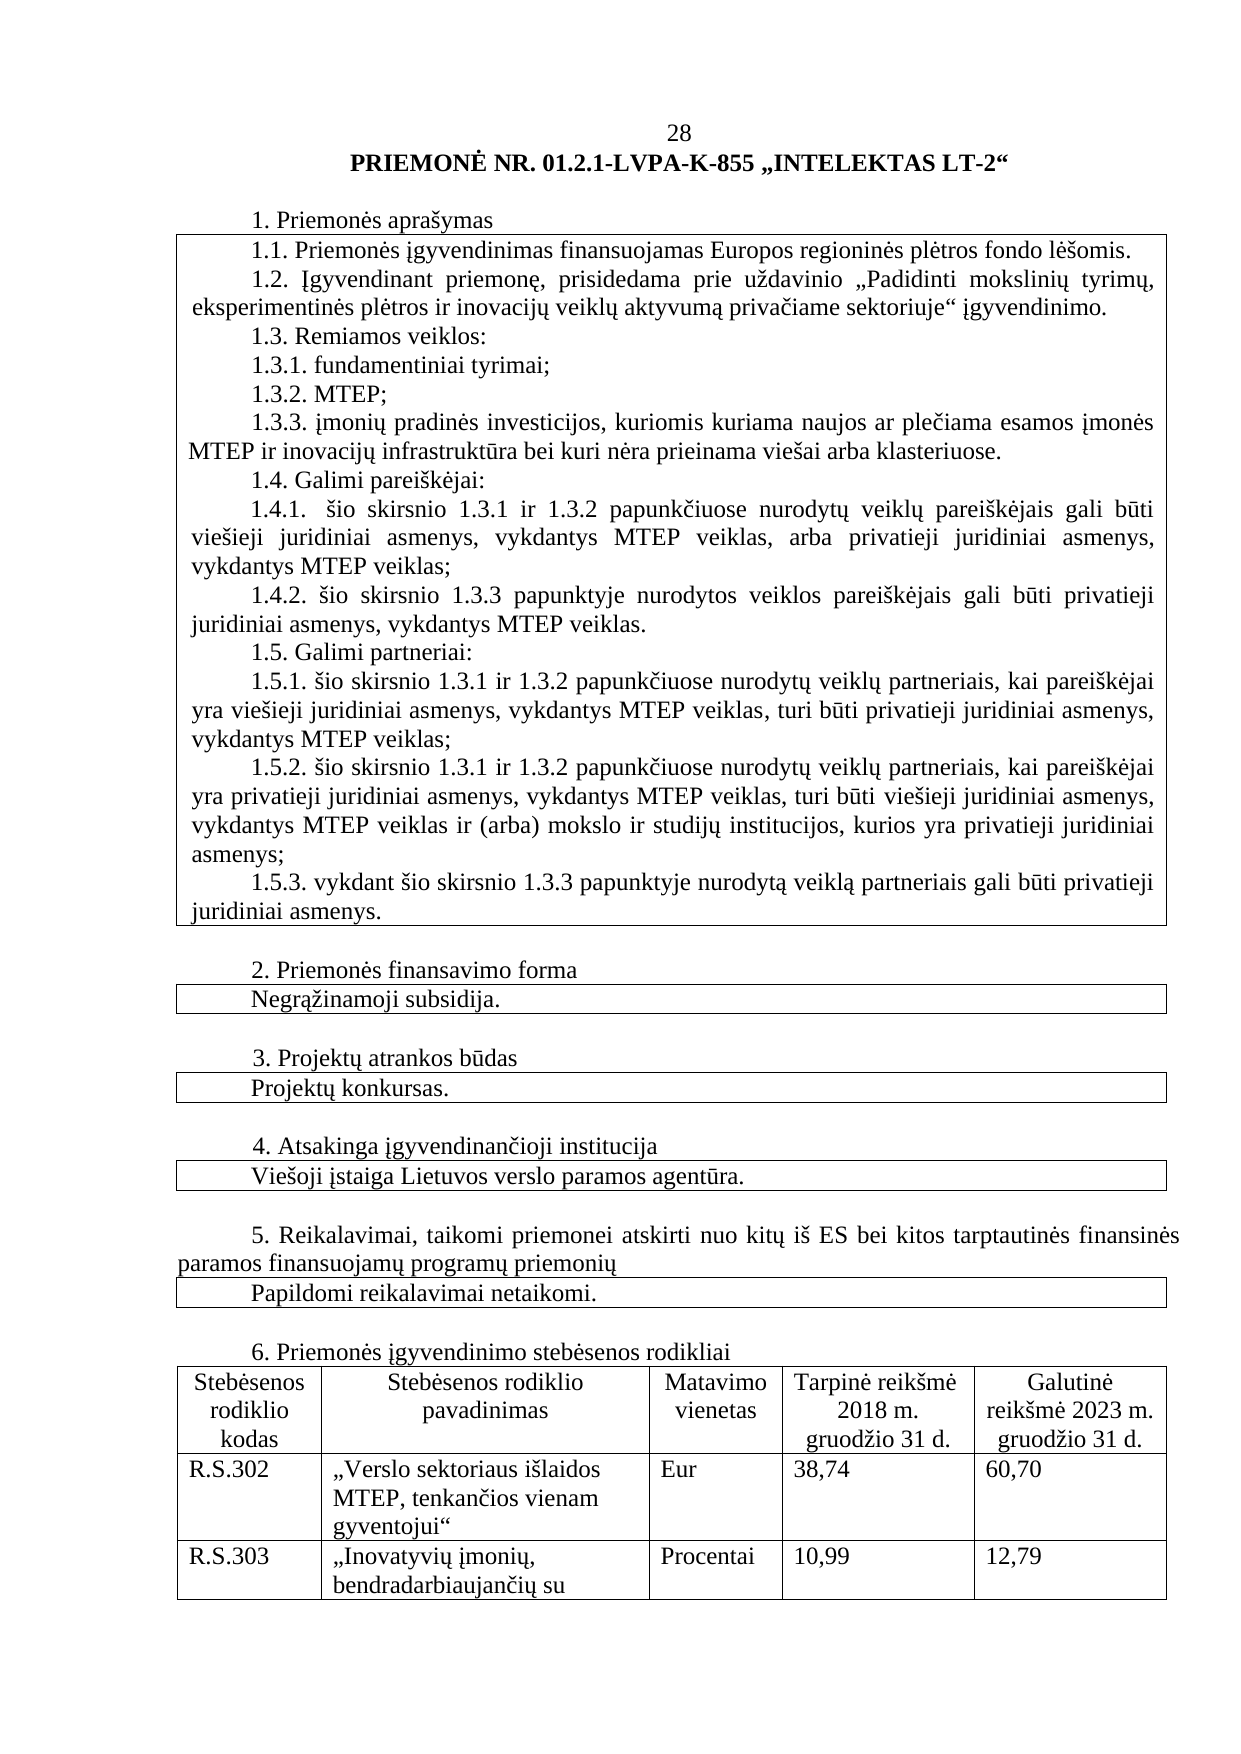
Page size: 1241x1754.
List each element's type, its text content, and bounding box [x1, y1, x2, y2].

table_cell Eur [650, 1454, 782, 1540]
table_cell R.S.302 [178, 1454, 321, 1540]
table_header Tarpinė reikšmė 2018 m. gruodžio 31 d. [783, 1367, 974, 1453]
text 6. Priemonės įgyvendinimo stebėsenos rodikliai [177, 1337, 1181, 1366]
table_header Negrąžinamoji subsidija. [177, 985, 1166, 1013]
table_cell Procentai [650, 1541, 782, 1599]
table_cell 1.4. Galimi pareiškėjai: 1.4.1. šio skirsnio 1.3.1 ir 1.3.2 papunkčiuose nurodytų veiklų pareiškėjais gali būti viešieji juridiniai asmenys, vykdantys MTEP veiklas, arba privatieji juridiniai asmenys, vykdantys MTEP veiklas; 1.4.2. šio skirsnio 1.3.3 papunktyje nurodytos veiklos pareiškėjais gali būti privatieji juridiniai asmenys, vykdantys MTEP veiklas. 1.5. Galimi partneriai: 1.5.1. šio skirsnio 1.3.1 ir 1.3.2 papunkčiuose nurodytų veiklų partneriais, kai pareiškėjai yra viešieji juridiniai asmenys, vykdantys MTEP veiklas, turi būti privatieji juridiniai asmenys, vykdantys MTEP veiklas; 1.5.2. šio skirsnio 1.3.1 ir 1.3.2 papunkčiuose nurodytų veiklų partneriais, kai pareiškėjai yra privatieji juridiniai asmenys, vykdantys MTEP veiklas, turi būti viešieji juridiniai asmenys, vykdantys MTEP veiklas ir (arba) mokslo ir studijų institucijos, kurios yra privatieji juridiniai asmenys; 1.5.3. vykdant šio skirsnio 1.3.3 papunktyje nurodytą veiklą partneriais gali būti privatieji juridiniai asmenys. [177, 465, 1166, 925]
table_cell R.S.303 [178, 1541, 321, 1599]
table_cell 1.3. Remiamos veiklos: 1.3.1. fundamentiniai tyrimai; 1.3.2. MTEP; 1.3.3. įmonių pradinės investicijos, kuriomis kuriama naujos ar plečiama esamos įmonės MTEP ir inovacijų infrastruktūra bei kuri nėra prieinama viešai arba klasteriuose. [177, 321, 1166, 465]
text 1. Priemonės aprašymas [244, 205, 1181, 234]
text 4. Atsakinga įgyvendinančioji institucija [252, 1131, 1181, 1160]
table_cell „Inovatyvių įmonių, bendradarbiaujančių su [322, 1541, 649, 1599]
table_cell 38,74 [783, 1454, 974, 1540]
table_cell 10,99 [783, 1541, 974, 1599]
table_header Matavimo vienetas [650, 1367, 782, 1453]
table_header Galutinė reikšmė 2023 m. gruodžio 31 d. [975, 1367, 1166, 1453]
table_cell 60,70 [975, 1454, 1166, 1540]
table_cell 12,79 [975, 1541, 1166, 1599]
table_header Stebėsenos rodiklio kodas [178, 1367, 321, 1453]
table_cell 1.2. Įgyvendinant priemonę, prisidedama prie uždavinio „Padidinti mokslinių tyrimų, eksperimentinės plėtros ir inovacijų veiklų aktyvumą privačiame sektoriuje“ įgyvendinimo. [177, 264, 1166, 321]
text 3. Projektų atrankos būdas [252, 1043, 1181, 1072]
table_header Stebėsenos rodiklio pavadinimas [322, 1367, 649, 1453]
table_cell „Verslo sektoriaus išlaidos MTEP, tenkančios vienam gyventojui“ [322, 1454, 649, 1540]
table_header Viešoji įstaiga Lietuvos verslo paramos agentūra. [177, 1161, 1166, 1190]
text PRIEMONĖ NR. 01.2.1-LVPA-K-855 „INTELEKTAS LT-2“ [177, 148, 1181, 176]
text 5. Reikalavimai, taikomi priemonei atskirti nuo kitų iš ES bei kitos tarptautinės finansinės paramos finansuojamų programų priemonių [177, 1220, 1181, 1277]
table_header 1.1. Priemonės įgyvendinimas finansuojamas Europos regioninės plėtros fondo lėšomis. [177, 235, 1166, 264]
table_header Projektų konkursas. [177, 1073, 1166, 1102]
text 2. Priemonės finansavimo forma [251, 955, 1181, 983]
table_header Papildomi reikalavimai netaikomi. [177, 1278, 1166, 1307]
